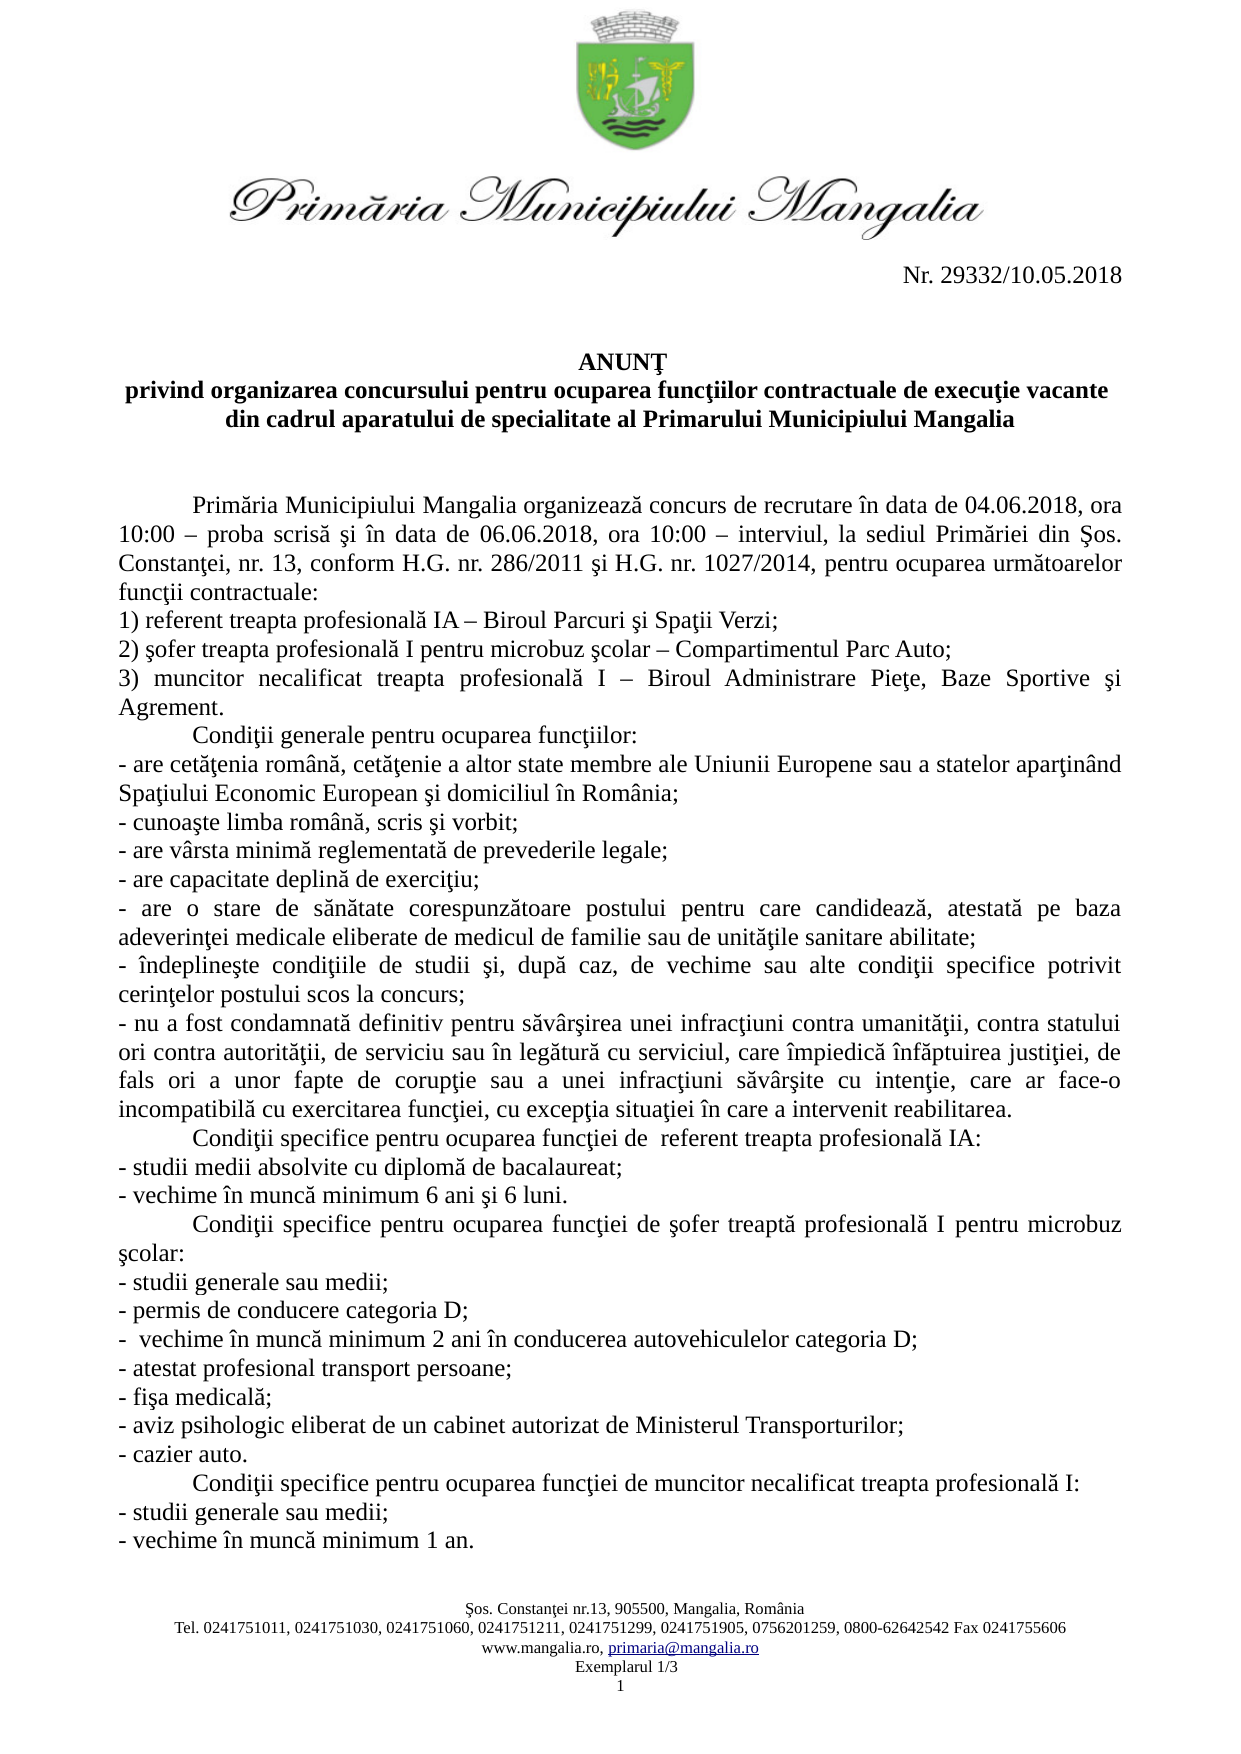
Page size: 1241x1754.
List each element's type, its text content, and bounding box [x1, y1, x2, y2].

text - are cetăţenia română, cetăţenie a altor state membre ale Uniunii Europene sau a statelor aparţinând Spaţiului Economic European şi domiciliul în România; [118, 749, 1122, 807]
text - îndeplineşte condiţiile de studii şi, după caz, de vechime sau alte condiţii specifice potrivit cerinţelor postului scos la concurs; [118, 950, 1122, 1008]
text - aviz psihologic eliberat de un cabinet autorizat de Ministerul Transporturilor; [118, 1410, 1122, 1439]
text - vechime în muncă minimum 6 ani şi 6 luni. [118, 1180, 1122, 1209]
text - are capacitate deplină de exerciţiu; [118, 864, 1122, 893]
text - vechime în muncă minimum 2 ani în conducerea autovehiculelor categoria D; [118, 1324, 1122, 1353]
text - permis de conducere categoria D; [118, 1295, 1122, 1324]
text Condiţii specifice pentru ocuparea funcţiei de şofer treaptă profesională I pentru microbuz şcolar: [118, 1209, 1122, 1267]
text 2) şofer treapta profesională I pentru microbuz şcolar – Compartimentul Parc Auto; [118, 634, 1122, 663]
text - studii medii absolvite cu diplomă de bacalaureat; [118, 1152, 1122, 1180]
text privind organizarea concursului pentru ocuparea funcţiilor contractuale de execuţie vacante [118, 375, 1122, 404]
text Condiţii specifice pentru ocuparea funcţiei de muncitor necalificat treapta profesională I: [118, 1468, 1122, 1497]
text - cunoaşte limba română, scris şi vorbit; [118, 807, 1122, 835]
text - vechime în muncă minimum 1 an. [118, 1525, 1122, 1554]
text - atestat profesional transport persoane; [118, 1353, 1122, 1382]
text 3) muncitor necalificat treapta profesională I – Biroul Administrare Pieţe, Baze Sportive şi Agrement. [118, 663, 1122, 720]
text din cadrul aparatului de specialitate al Primarului Municipiului Mangalia [118, 404, 1122, 433]
text 1) referent treapta profesională IA – Biroul Parcuri şi Spaţii Verzi; [118, 605, 1122, 634]
text - nu a fost condamnată definitiv pentru săvârşirea unei infracţiuni contra umanităţii, contra statului ori contra autorităţii, de serviciu sau în legătură cu serviciul, care împiedică înfăptuirea justiţiei, de fals ori a unor fapte de corupţie sau a unei infracţiuni săvârşite cu intenţie, care ar face-o incompatibilă cu exercitarea funcţiei, cu excepţia situaţiei în care a intervenit reabilitarea. [118, 1008, 1122, 1123]
picture [219, 0, 999, 240]
text - are o stare de sănătate corespunzătoare postului pentru care candidează, atestată pe baza adeverinţei medicale eliberate de medicul de familie sau de unităţile sanitare abilitate; [118, 893, 1122, 950]
text - fişa medicală; [118, 1382, 1122, 1410]
text - studii generale sau medii; [118, 1267, 1122, 1295]
text - cazier auto. [118, 1439, 1122, 1468]
text ANUNŢ [118, 347, 1122, 375]
text Condiţii generale pentru ocuparea funcţiilor: [118, 720, 1122, 749]
text Primăria Municipiului Mangalia organizează concurs de recrutare în data de 04.06.2018, ora 10:00 – proba scrisă şi în data de 06.06.2018, ora 10:00 – interviul, la sediul Primăriei din Şos. Constanţei, nr. 13, conform H.G. nr. 286/2011 şi H.G. nr. 1027/2014, pentru ocuparea următoarelor funcţii contractuale: [118, 490, 1122, 605]
text - are vârsta minimă reglementată de prevederile legale; [118, 835, 1122, 864]
text Condiţii specifice pentru ocuparea funcţiei de referent treapta profesională IA: [118, 1123, 1122, 1152]
text Nr. 29332/10.05.2018 [118, 260, 1122, 289]
text - studii generale sau medii; [118, 1497, 1122, 1525]
